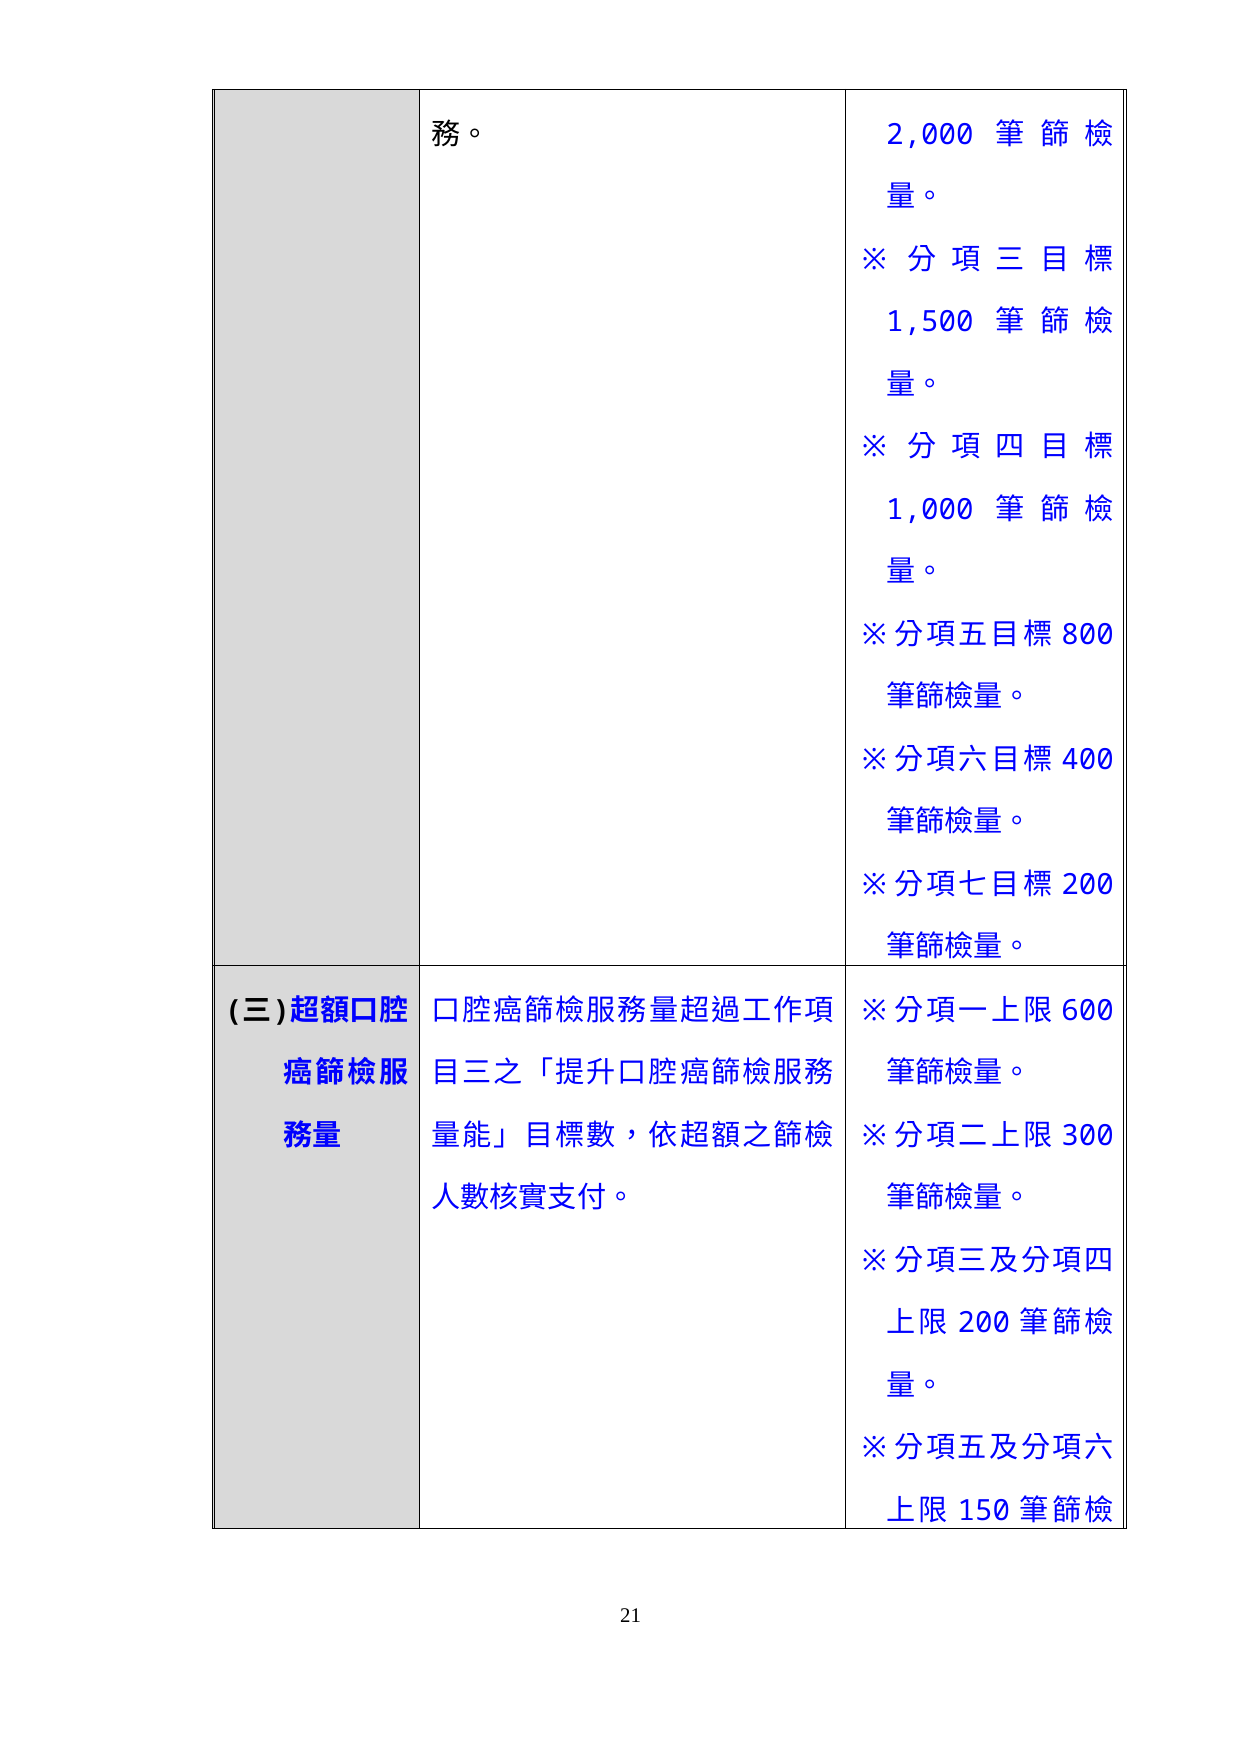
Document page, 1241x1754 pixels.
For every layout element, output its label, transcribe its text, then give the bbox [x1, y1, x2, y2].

table_cell 口腔癌篩檢服務量超過工作項目三之「提升口腔癌篩檢服務量能」目標數，依超額之篩檢人數核實支付。 [420, 966, 845, 1528]
table_cell ※分項一上限600筆篩檢量。 ※分項二上限300筆篩檢量。 ※分項三及分項四上限200筆篩檢量。 ※分項五及分項六上限150筆篩檢 [846, 966, 1123, 1528]
table_cell [215, 90, 419, 965]
table_cell (三)超額口腔癌篩檢服務量 [215, 966, 419, 1528]
table_cell 2,000筆篩檢量。 ※分項三目標1,500筆篩檢量。 ※分項四目標1,000筆篩檢量。 ※分項五目標800筆篩檢量。 ※分項六目標400筆篩檢量。 ※分項七目標200筆篩檢量。 [846, 90, 1123, 965]
table_cell 務。 [420, 90, 845, 965]
